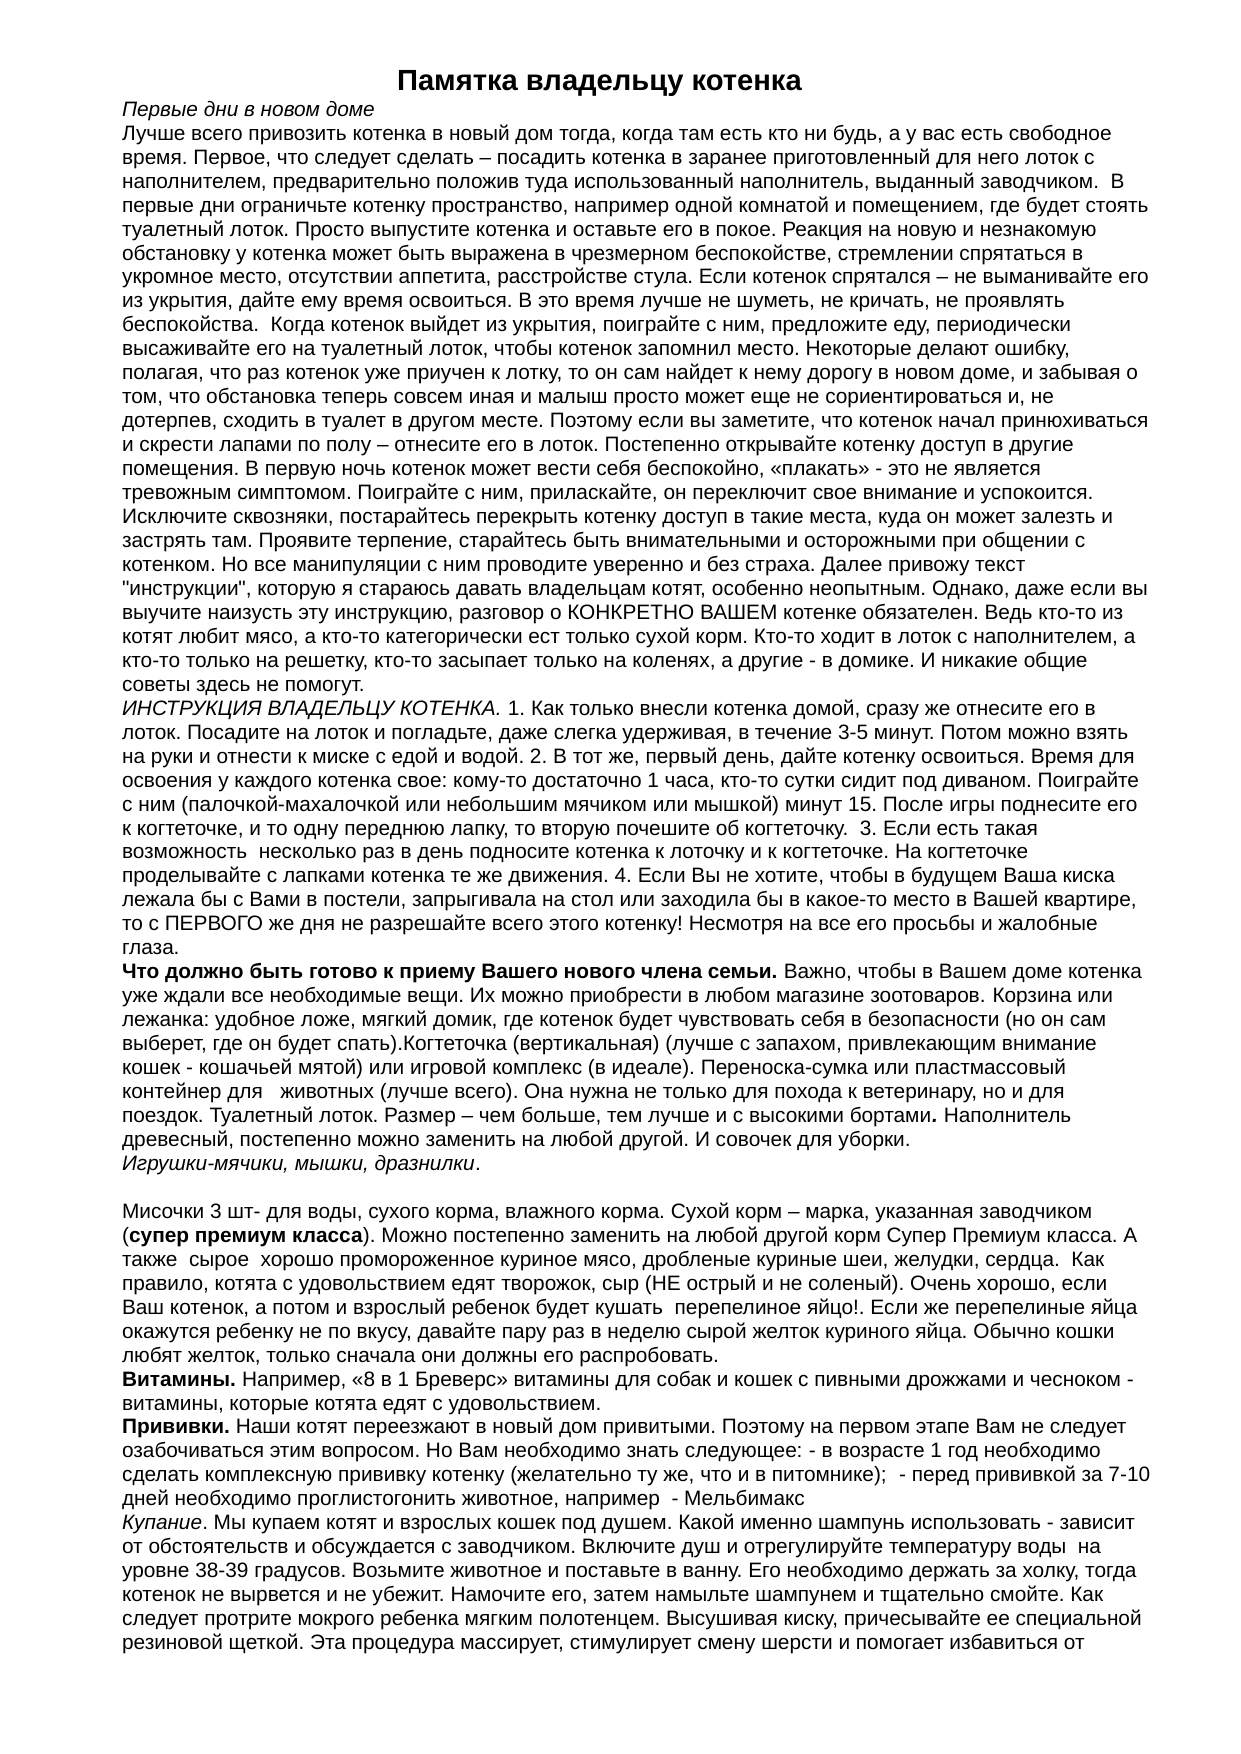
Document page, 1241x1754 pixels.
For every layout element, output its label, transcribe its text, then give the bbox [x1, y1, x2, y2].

text Что должно быть готово к приему Вашего нового члена семьи. Важно, чтобы в Вашем доме котенка уже ждали все необходимые вещи. Их можно приобрести в любом магазине зоотоваров. Корзина или лежанка: удобное ложе, мягкий домик, где котенок будет чувствовать себя в безопасности (но он сам выберет, где он будет спать).Когтеточка (вертикальная) (лучше с запахом, привлекающим внимание кошек - кошачьей мятой) или игровой комплекс (в идеале). Переноска-сумка или пластмассовый контейнер для животных (лучше всего). Она нужна не только для похода к ветеринару, но и для поездок. Туалетный лоток. Размер – чем больше, тем лучше и с высокими бортами. Наполнитель древесный, постепенно можно заменить на любой другой. И совочек для уборки. [122, 959, 1152, 1151]
text Игрушки-мячики, мышки, дразнилки. [122, 1151, 1152, 1175]
text Памятка владельцу котенка [122, 63, 1152, 97]
text Витамины. Например, «8 в 1 Бреверс» витамины для собак и кошек с пивными дрожжами и чесноком - витамины, которые котята едят с удовольствием. [122, 1366, 1152, 1414]
text ИНСТРУКЦИЯ ВЛАДЕЛЬЦУ КОТЕНКА. 1. Как только внесли котенка домой, сразу же отнесите его в лоток. Посадите на лоток и погладьте, даже слегка удерживая, в течение 3-5 минут. Потом можно взять на руки и отнести к миске с едой и водой. 2. В тот же, первый день, дайте котенку освоиться. Время для освоения у каждого котенка свое: кому-то достаточно 1 часа, кто-то сутки сидит под диваном. Поиграйте с ним (палочкой-махалочкой или небольшим мячиком или мышкой) минут 15. После игры поднесите его к когтеточке, и то одну переднюю лапку, то вторую почешите об когтеточку. 3. Если есть такая возможность несколько раз в день подносите котенка к лоточку и к когтеточке. На когтеточке проделывайте с лапками котенка те же движения. 4. Если Вы не хотите, чтобы в будущем Ваша киска лежала бы с Вами в постели, запрыгивала на стол или заходила бы в какое-то место в Вашей квартире, то с ПЕРВОГО же дня не разрешайте всего этого котенку! Несмотря на все его просьбы и жалобные глаза. [122, 696, 1152, 959]
text Лучше всего привозить котенка в новый дом тогда, когда там есть кто ни будь, а у вас есть свободное время. Первое, что следует сделать – посадить котенка в заранее приготовленный для него лоток с наполнителем, предварительно положив туда использованный наполнитель, выданный заводчиком. В первые дни ограничьте котенку пространство, например одной комнатой и помещением, где будет стоять туалетный лоток. Просто выпустите котенка и оставьте его в покое. Реакция на новую и незнакомую обстановку у котенка может быть выражена в чрезмерном беспокойстве, стремлении спрятаться в укромное место, отсутствии аппетита, расстройстве стула. Если котенок спрятался – не выманивайте его из укрытия, дайте ему время освоиться. В это время лучше не шуметь, не кричать, не проявлять беспокойства. Когда котенок выйдет из укрытия, поиграйте с ним, предложите еду, периодически высаживайте его на туалетный лоток, чтобы котенок запомнил место. Некоторые делают ошибку, полагая, что раз котенок уже приучен к лотку, то он сам найдет к нему дорогу в новом доме, и забывая о том, что обстановка теперь совсем иная и малыш просто может еще не сориентироваться и, не дотерпев, сходить в туалет в другом месте. Поэтому если вы заметите, что котенок начал принюхиваться и скрести лапами по полу – отнесите его в лоток. Постепенно открывайте котенку доступ в другие помещения. В первую ночь котенок может вести себя беспокойно, «плакать» - это не является тревожным симптомом. Поиграйте с ним, приласкайте, он переключит свое внимание и успокоится. Исключите сквозняки, постарайтесь перекрыть котенку доступ в такие места, куда он может залезть и застрять там. Проявите терпение, старайтесь быть внимательными и осторожными при общении с котенком. Но все манипуляции с ним проводите уверенно и без страха. Далее привожу текст "инструкции", которую я стараюсь давать владельцам котят, особенно неопытным. Однако, даже если вы выучите наизусть эту инструкцию, разговор о КОНКРЕТНО ВАШЕМ котенке обязателен. Ведь кто-то из котят любит мясо, а кто-то категорически ест только сухой корм. Кто-то ходит в лоток с наполнителем, а кто-то только на решетку, кто-то засыпает только на коленях, а другие - в домике. И никакие общие советы здесь не помогут. [122, 121, 1152, 696]
text Купание. Мы купаем котят и взрослых кошек под душем. Какой именно шампунь использовать - зависит от обстоятельств и обсуждается с заводчиком. Включите душ и отрегулируйте температуру воды на уровне 38-39 градусов. Возьмите животное и поставьте в ванну. Его необходимо держать за холку, тогда котенок не вырвется и не убежит. Намочите его, затем намыльте шампунем и тщательно смойте. Как следует протрите мокрого ребенка мягким полотенцем. Высушивая киску, причесывайте ее специальной резиновой щеткой. Эта процедура массирует, стимулирует смену шерсти и помогает избавиться от [122, 1510, 1152, 1654]
text Мисочки 3 шт- для воды, сухого корма, влажного корма. Сухой корм – марка, указанная заводчиком (супер премиум класса). Можно постепенно заменить на любой другой корм Супер Премиум класса. А также сырое хорошо промороженное куриное мясо, дробленые куриные шеи, желудки, сердца. Как правило, котята с удовольствием едят творожок, сыр (НЕ острый и не соленый). Очень хорошо, если Ваш котенок, а потом и взрослый ребенок будет кушать перепелиное яйцо!. Если же перепелиные яйца окажутся ребенку не по вкусу, давайте пару раз в неделю сырой желток куриного яйца. Обычно кошки любят желток, только сначала они должны его распробовать. [122, 1199, 1152, 1366]
text Прививки. Наши котят переезжают в новый дом привитыми. Поэтому на первом этапе Вам не следует озабочиваться этим вопросом. Но Вам необходимо знать следующее: - в возрасте 1 год необходимо сделать комплексную прививку котенку (желательно ту же, что и в питомнике); - перед прививкой за 7-10 дней необходимо проглистогонить животное, например - Мельбимакс [122, 1414, 1152, 1510]
text Первые дни в новом доме [122, 97, 1152, 121]
